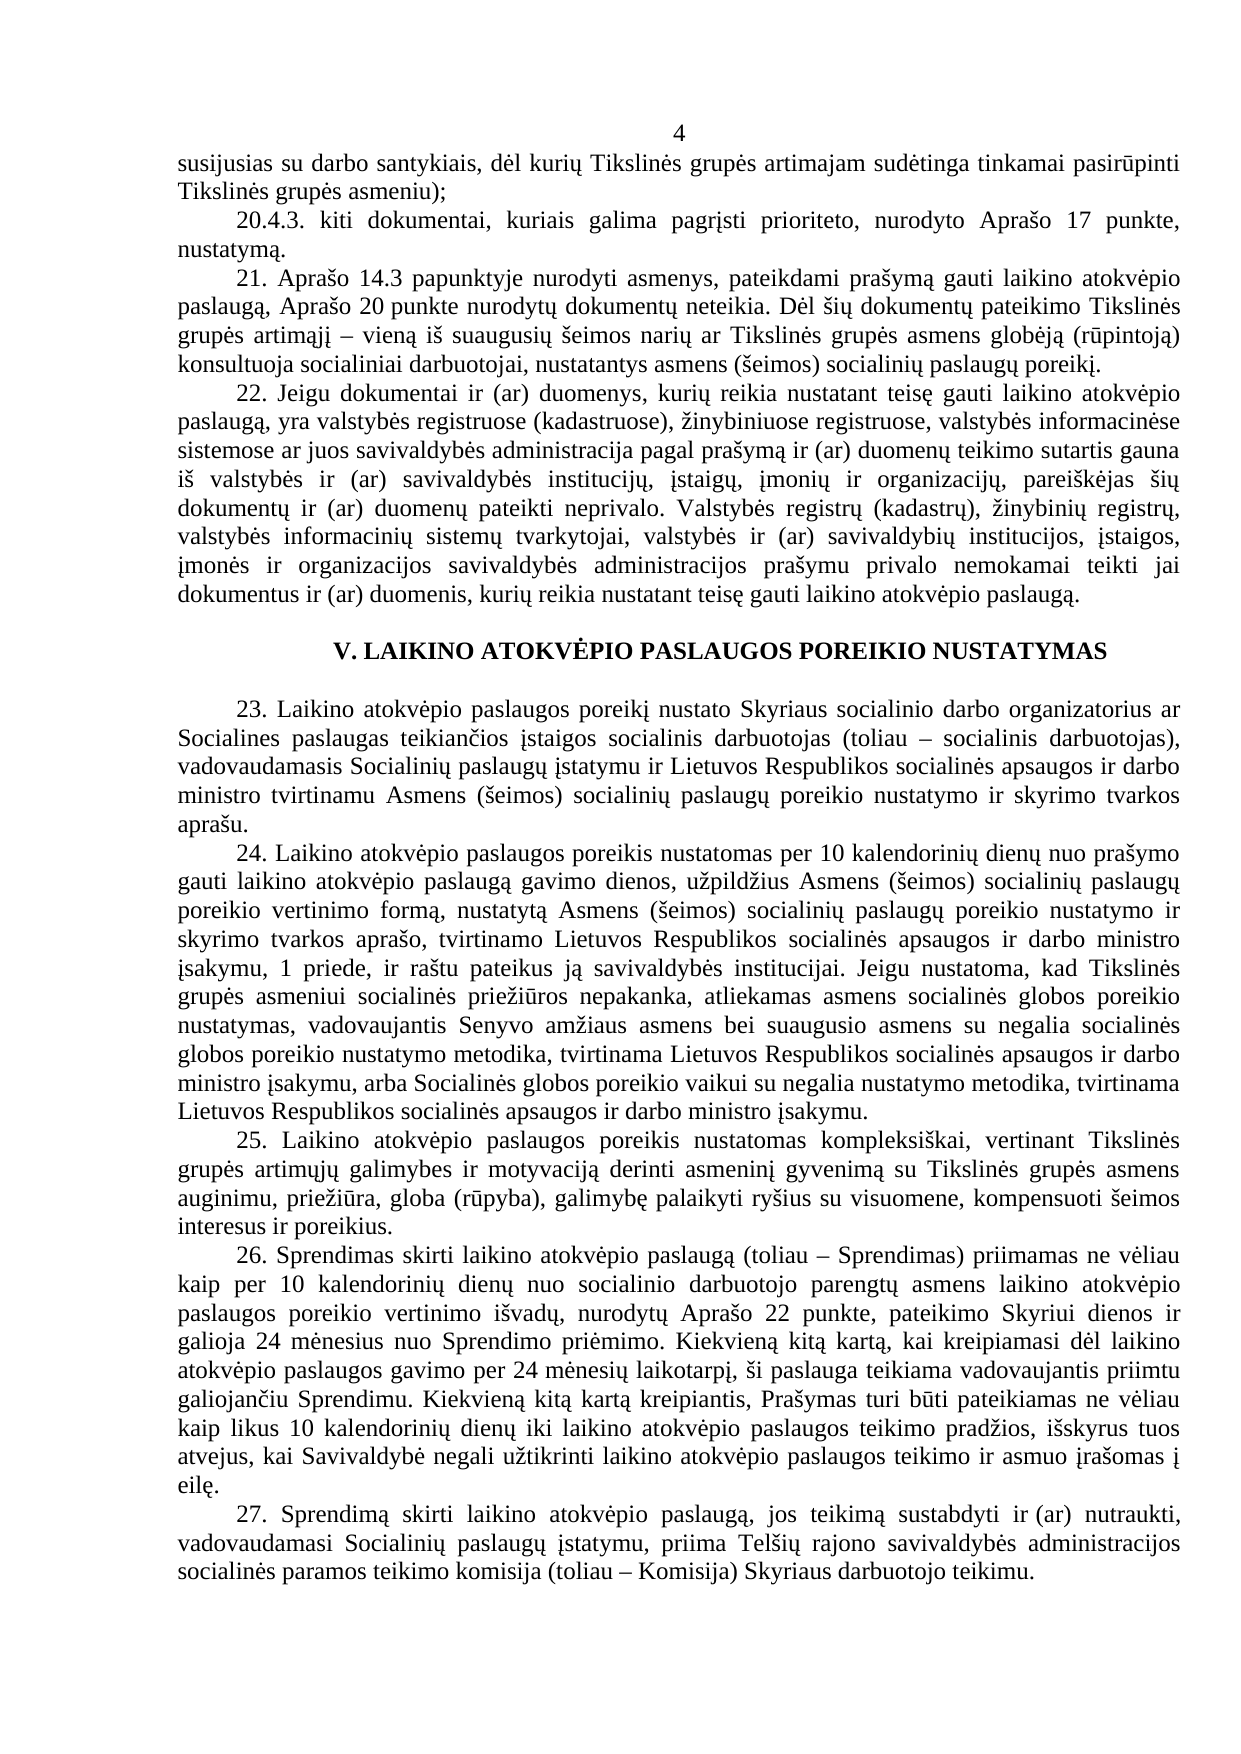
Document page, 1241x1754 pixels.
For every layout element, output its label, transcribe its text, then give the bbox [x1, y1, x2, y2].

text 23. Laikino atokvėpio paslaugos poreikį nustato Skyriaus socialinio darbo organizatorius ar Socialines paslaugas teikiančios įstaigos socialinis darbuotojas (toliau – socialinis darbuotojas), vadovaudamasis Socialinių paslaugų įstatymu ir Lietuvos Respublikos socialinės apsaugos ir darbo ministro tvirtinamu Asmens (šeimos) socialinių paslaugų poreikio nustatymo ir skyrimo tvarkos aprašu. [177, 694, 1181, 838]
text 20.4.3. kiti dokumentai, kuriais galima pagrįsti prioriteto, nurodyto Aprašo 17 punkte, nustatymą. [177, 205, 1181, 263]
text 24. Laikino atokvėpio paslaugos poreikis nustatomas per 10 kalendorinių dienų nuo prašymo gauti laikino atokvėpio paslaugą gavimo dienos, užpildžius Asmens (šeimos) socialinių paslaugų poreikio vertinimo formą, nustatytą Asmens (šeimos) socialinių paslaugų poreikio nustatymo ir skyrimo tvarkos aprašo, tvirtinamo Lietuvos Respublikos socialinės apsaugos ir darbo ministro įsakymu, 1 priede, ir raštu pateikus ją savivaldybės institucijai. Jeigu nustatoma, kad Tikslinės grupės asmeniui socialinės priežiūros nepakanka, atliekamas asmens socialinės globos poreikio nustatymas, vadovaujantis Senyvo amžiaus asmens bei suaugusio asmens su negalia socialinės globos poreikio nustatymo metodika, tvirtinama Lietuvos Respublikos socialinės apsaugos ir darbo ministro įsakymu, arba Socialinės globos poreikio vaikui su negalia nustatymo metodika, tvirtinama Lietuvos Respublikos socialinės apsaugos ir darbo ministro įsakymu. [177, 838, 1181, 1125]
text 21. Aprašo 14.3 papunktyje nurodyti asmenys, pateikdami prašymą gauti laikino atokvėpio paslaugą, Aprašo 20 punkte nurodytų dokumentų neteikia. Dėl šių dokumentų pateikimo Tikslinės grupės artimąjį – vieną iš suaugusių šeimos narių ar Tikslinės grupės asmens globėją (rūpintoją) konsultuoja socialiniai darbuotojai, nustatantys asmens (šeimos) socialinių paslaugų poreikį. [177, 263, 1181, 378]
text 22. Jeigu dokumentai ir (ar) duomenys, kurių reikia nustatant teisę gauti laikino atokvėpio paslaugą, yra valstybės registruose (kadastruose), žinybiniuose registruose, valstybės informacinėse sistemose ar juos savivaldybės administracija pagal prašymą ir (ar) duomenų teikimo sutartis gauna iš valstybės ir (ar) savivaldybės institucijų, įstaigų, įmonių ir organizacijų, pareiškėjas šių dokumentų ir (ar) duomenų pateikti neprivalo. Valstybės registrų (kadastrų), žinybinių registrų, valstybės informacinių sistemų tvarkytojai, valstybės ir (ar) savivaldybių institucijos, įstaigos, įmonės ir organizacijos savivaldybės administracijos prašymu privalo nemokamai teikti jai dokumentus ir (ar) duomenis, kurių reikia nustatant teisę gauti laikino atokvėpio paslaugą. [177, 378, 1181, 608]
text susijusias su darbo santykiais, dėl kurių Tikslinės grupės artimajam sudėtinga tinkamai pasirūpinti Tikslinės grupės asmeniu); [177, 148, 1181, 205]
text 27. Sprendimą skirti laikino atokvėpio paslaugą, jos teikimą sustabdyti ir (ar) nutraukti, vadovaudamasi Socialinių paslaugų įstatymu, priima Telšių rajono savivaldybės administracijos socialinės paramos teikimo komisija (toliau – Komisija) Skyriaus darbuotojo teikimu. [177, 1499, 1181, 1585]
text 25. Laikino atokvėpio paslaugos poreikis nustatomas kompleksiškai, vertinant Tikslinės grupės artimųjų galimybes ir motyvaciją derinti asmeninį gyvenimą su Tikslinės grupės asmens auginimu, priežiūra, globa (rūpyba), galimybę palaikyti ryšius su visuomene, kompensuoti šeimos interesus ir poreikius. [177, 1125, 1181, 1240]
text 26. Sprendimas skirti laikino atokvėpio paslaugą (toliau – Sprendimas) priimamas ne vėliau kaip per 10 kalendorinių dienų nuo socialinio darbuotojo parengtų asmens laikino atokvėpio paslaugos poreikio vertinimo išvadų, nurodytų Aprašo 22 punkte, pateikimo Skyriui dienos ir galioja 24 mėnesius nuo Sprendimo priėmimo. Kiekvieną kitą kartą, kai kreipiamasi dėl laikino atokvėpio paslaugos gavimo per 24 mėnesių laikotarpį, ši paslauga teikiama vadovaujantis priimtu galiojančiu Sprendimu. Kiekvieną kitą kartą kreipiantis, Prašymas turi būti pateikiamas ne vėliau kaip likus 10 kalendorinių dienų iki laikino atokvėpio paslaugos teikimo pradžios, išskyrus tuos atvejus, kai Savivaldybė negali užtikrinti laikino atokvėpio paslaugos teikimo ir asmuo įrašomas į eilę. [177, 1240, 1181, 1499]
text V. LAIKINO ATOKVĖPIO PASLAUGOS POREIKIO NUSTATYMAS [177, 636, 1181, 665]
